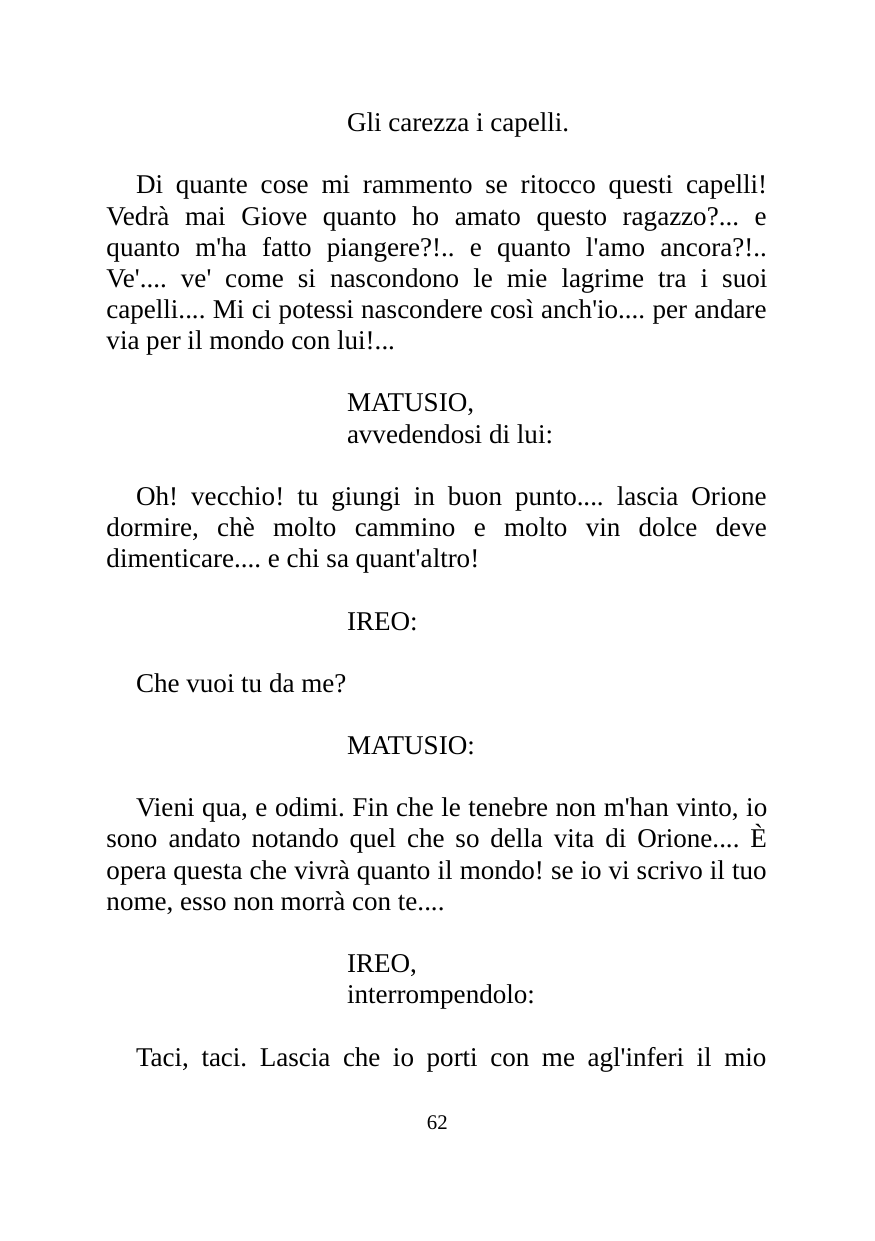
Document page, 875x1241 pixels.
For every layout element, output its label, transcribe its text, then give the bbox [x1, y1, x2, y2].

text Vieni qua, e odimi. Fin che le tenebre non m'han vinto, io sono andato notando quel che so della vita di Orione.... È opera questa che vivrà quanto il mondo! se io vi scrivo il tuo nome, esso non morrà con te.... [106, 791, 768, 916]
text IREO, [347, 947, 768, 978]
text Che vuoi tu da me? [106, 667, 768, 698]
text avvedendosi di lui: [347, 418, 768, 449]
text Oh! vecchio! tu giungi in buon punto.... lascia Orione dormire, chè molto cammino e molto vin dolce deve dimenticare.... e chi sa quant'altro! [106, 480, 768, 573]
text MATUSIO: [347, 729, 768, 760]
text Gli carezza i capelli. [347, 106, 768, 137]
text Taci, taci. Lascia che io porti con me agl'inferi il mio [106, 1041, 768, 1072]
text interrompendolo: [347, 978, 768, 1009]
text IREO: [347, 604, 768, 636]
text MATUSIO, [347, 387, 768, 418]
text Di quante cose mi rammento se ritocco questi capelli! Vedrà mai Giove quanto ho amato questo ragazzo?... e quanto m'ha fatto piangere?!.. e quanto l'amo ancora?!.. Ve'.... ve' come si nascondono le mie lagrime tra i suoi capelli.... Mi ci potessi nascondere così anch'io.... per andare via per il mondo con lui!... [106, 168, 768, 355]
